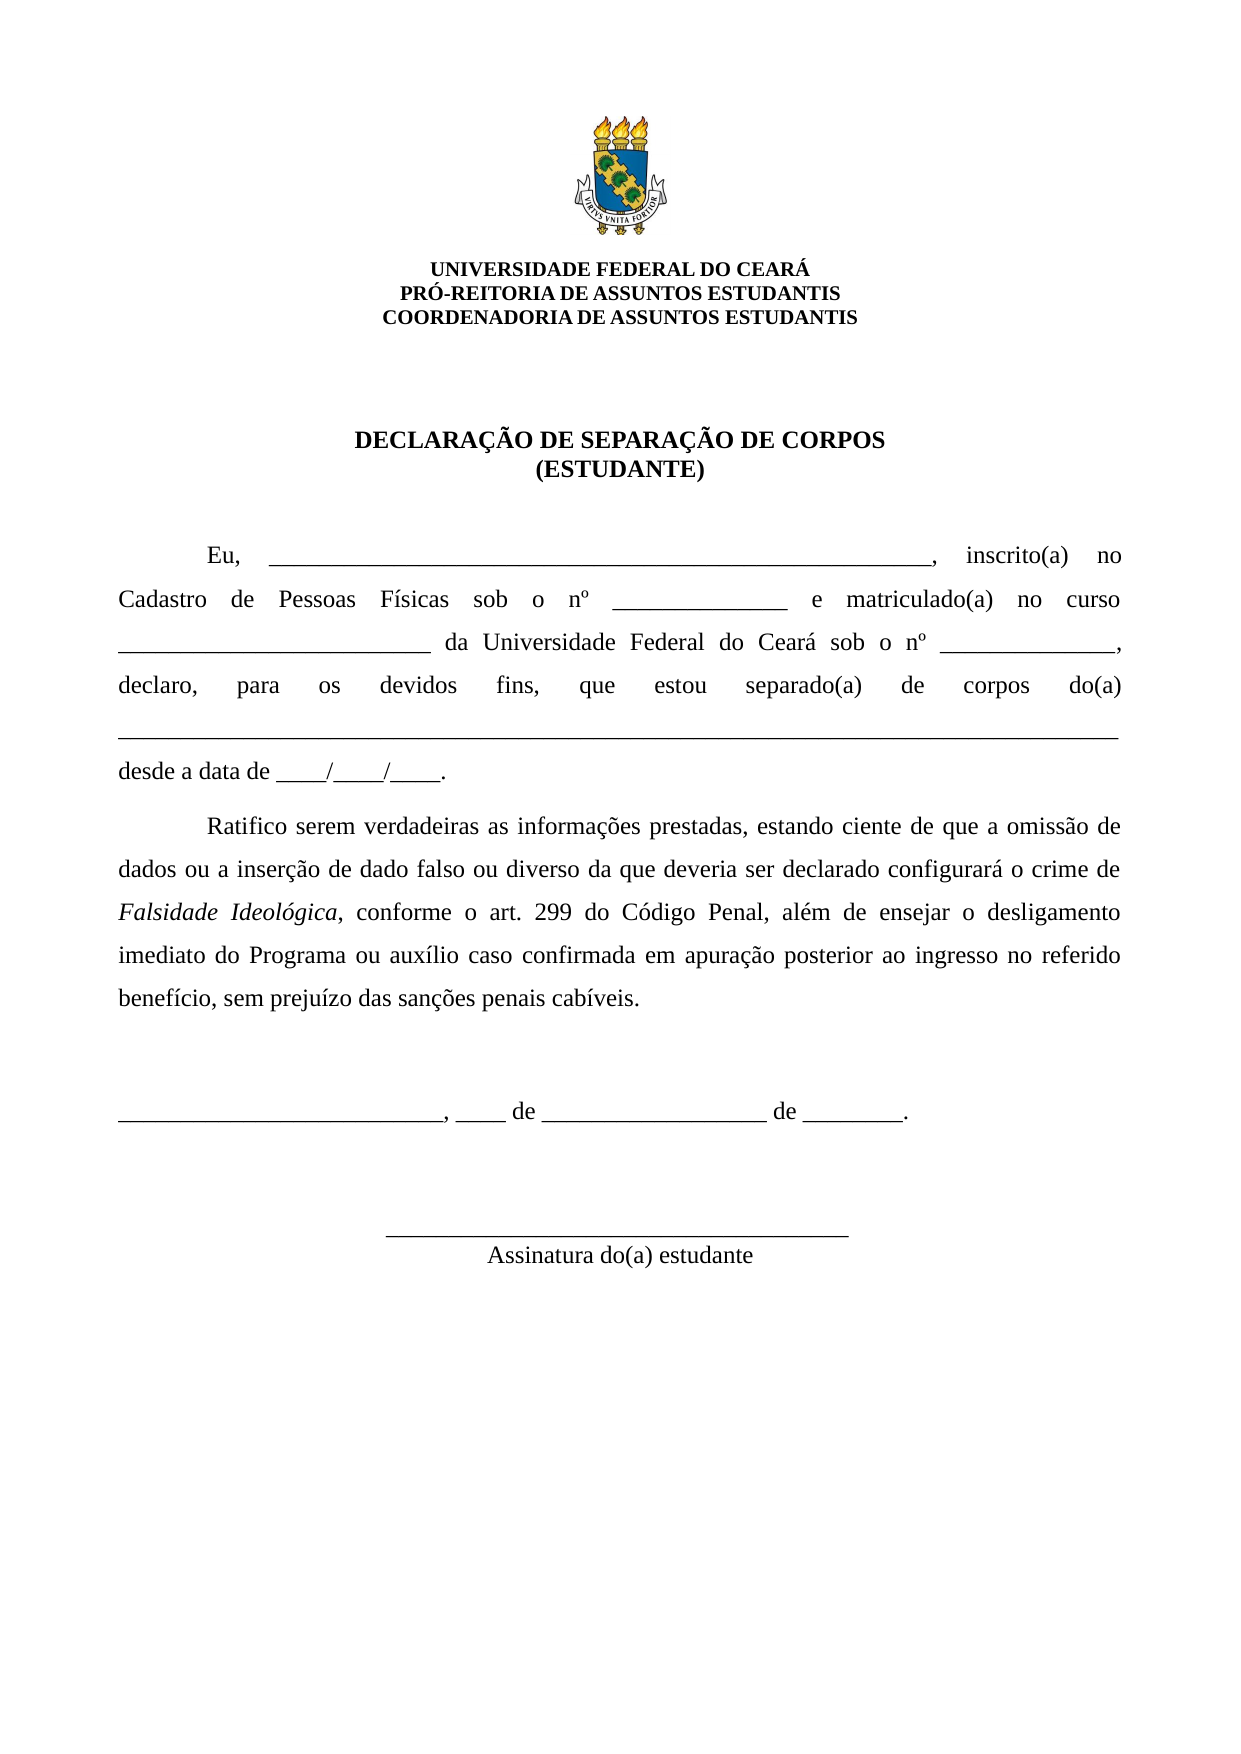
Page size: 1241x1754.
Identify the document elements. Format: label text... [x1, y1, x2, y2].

text DECLARAÇÃO DE SEPARAÇÃO DE CORPOS [118, 426, 1122, 454]
picture [569, 116, 671, 235]
text UNIVERSIDADE FEDERAL DO CEARÁ [118, 257, 1122, 281]
text PRÓ-REITORIA DE ASSUNTOS ESTUDANTIS [118, 281, 1122, 305]
text Ratifico serem verdadeiras as informações prestadas, estando ciente de que a omissão de dados ou a inserção de dado falso ou diverso da que deveria ser declarado configurará o crime de Falsidade Ideológica, conforme o art. 299 do Código Penal, além de ensejar o desligamento imediato do Programa ou auxílio caso confirmada em apuração posterior ao ingresso no referido benefício, sem prejuízo das sanções penais cabíveis. [118, 811, 1122, 1012]
text Assinatura do(a) estudante [118, 1240, 1122, 1268]
text _____________________________________ [118, 1211, 1122, 1240]
text (ESTUDANTE) [118, 454, 1122, 483]
text Eu, _____________________________________________________, inscrito(a) no Cadastro de Pessoas Físicas sob o nº ______________ e matriculado(a) no curso _________________________ da Universidade Federal do Ceará sob o nº ______________, declaro, para os devidos fins, que estou separado(a) de corpos do(a) ________________________________________________________________________________desde a data de ____/____/____. [118, 541, 1122, 785]
text __________________________, ____ de __________________ de ________. [118, 1096, 1122, 1125]
text COORDENADORIA DE ASSUNTOS ESTUDANTIS [118, 305, 1122, 329]
